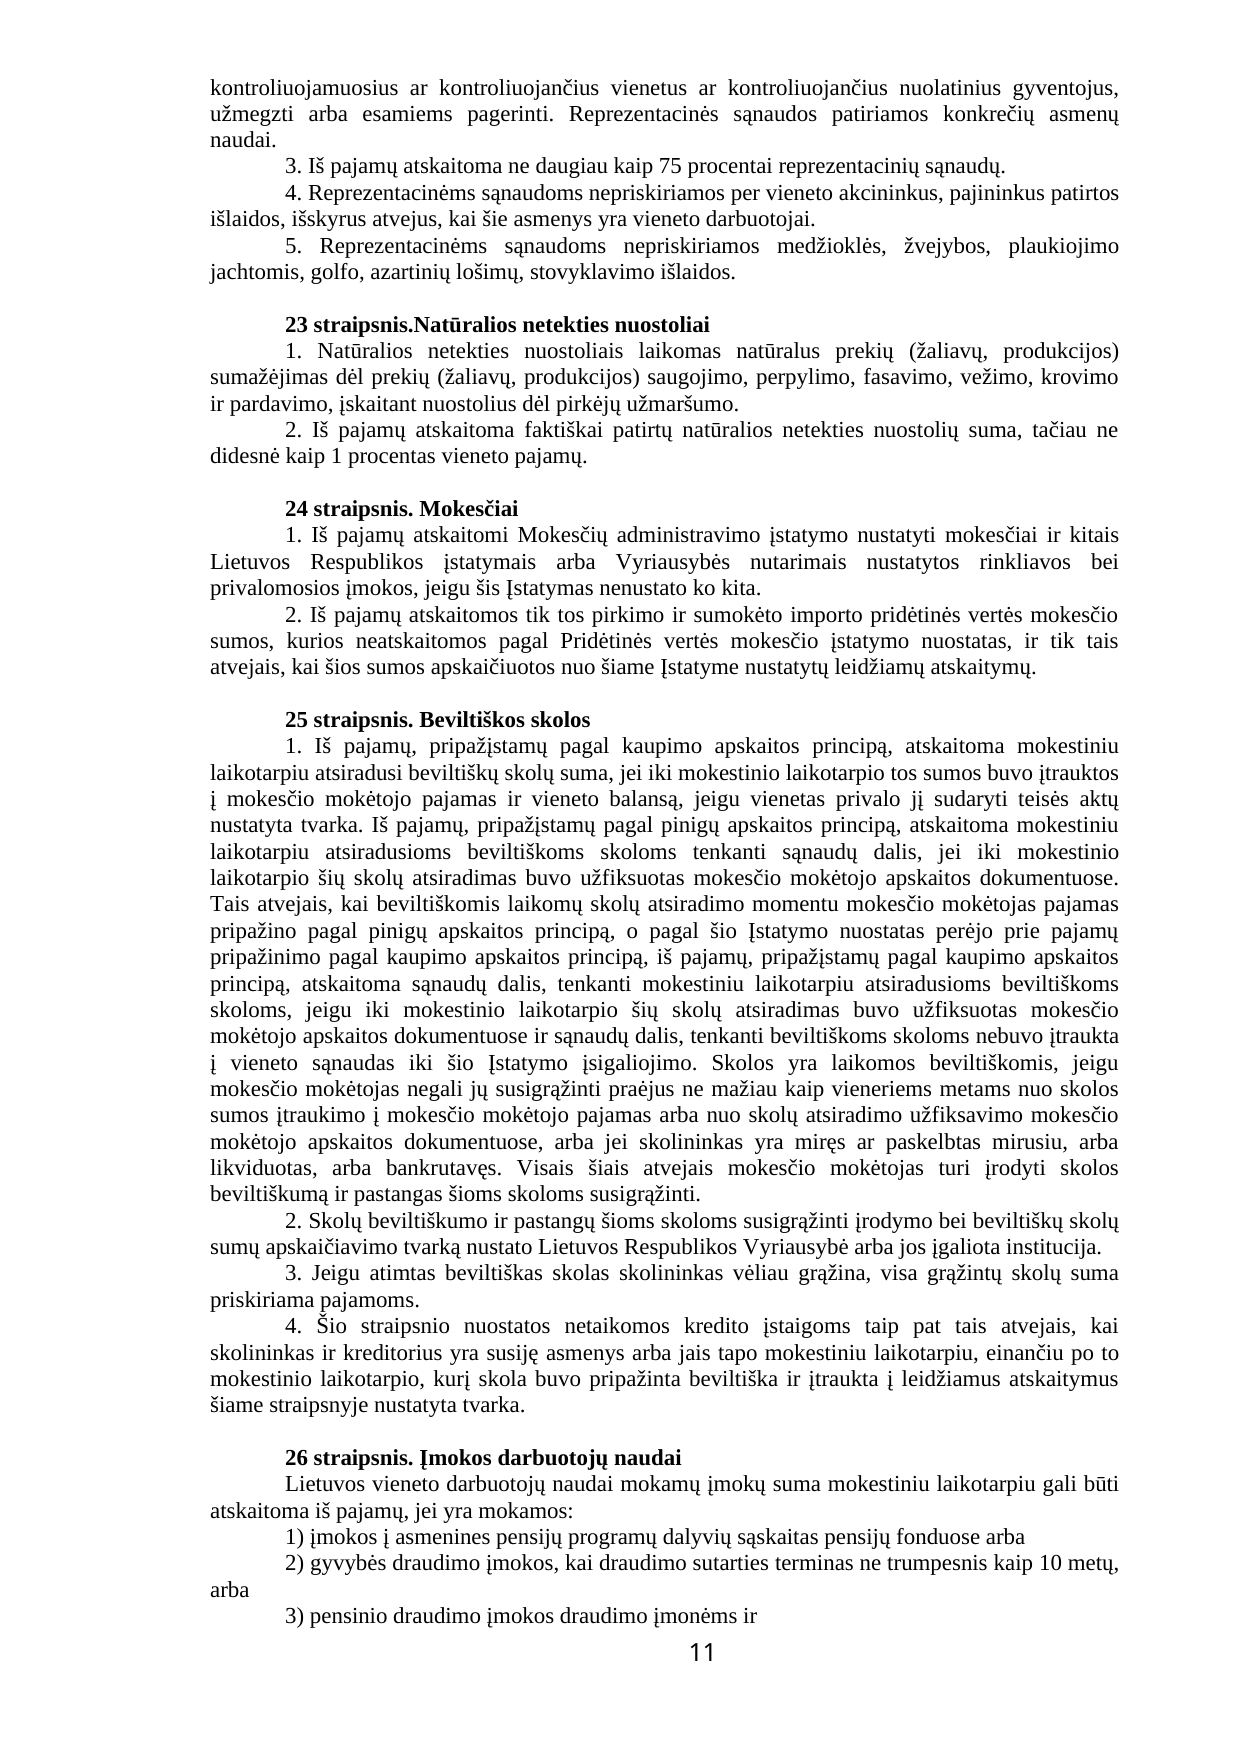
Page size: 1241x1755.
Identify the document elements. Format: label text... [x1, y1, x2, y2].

text 5. Reprezentacinėms sąnaudoms nepriskiriamos medžioklės, žvejybos, plaukiojimo jachtomis, golfo, azartinių lošimų, stovyklavimo išlaidos. [210, 232, 1120, 284]
text 1. Iš pajamų, pripažįstamų pagal kaupimo apskaitos principą, atskaitoma mokestiniu laikotarpiu atsiradusi beviltiškų skolų suma, jei iki mokestinio laikotarpio tos sumos buvo įtrauktos į mokesčio mokėtojo pajamas ir vieneto balansą, jeigu vienetas privalo jį sudaryti teisės aktų nustatyta tvarka. Iš pajamų, pripažįstamų pagal pinigų apskaitos principą, atskaitoma mokestiniu laikotarpiu atsiradusioms beviltiškoms skoloms tenkanti sąnaudų dalis, jei iki mokestinio laikotarpio šių skolų atsiradimas buvo užfiksuotas mokesčio mokėtojo apskaitos dokumentuose. Tais atvejais, kai beviltiškomis laikomų skolų atsiradimo momentu mokesčio mokėtojas pajamas pripažino pagal pinigų apskaitos principą, o pagal šio Įstatymo nuostatas perėjo prie pajamų pripažinimo pagal kaupimo apskaitos principą, iš pajamų, pripažįstamų pagal kaupimo apskaitos principą, atskaitoma sąnaudų dalis, tenkanti mokestiniu laikotarpiu atsiradusioms beviltiškoms skoloms, jeigu iki mokestinio laikotarpio šių skolų atsiradimas buvo užfiksuotas mokesčio mokėtojo apskaitos dokumentuose ir sąnaudų dalis, tenkanti beviltiškoms skoloms nebuvo įtraukta į vieneto sąnaudas iki šio Įstatymo įsigaliojimo. Skolos yra laikomos beviltiškomis, jeigu mokesčio mokėtojas negali jų susigrąžinti praėjus ne mažiau kaip vieneriems metams nuo skolos sumos įtraukimo į mokesčio mokėtojo pajamas arba nuo skolų atsiradimo užfiksavimo mokesčio mokėtojo apskaitos dokumentuose, arba jei skolininkas yra miręs ar paskelbtas mirusiu, arba likviduotas, arba bankrutavęs. Visais šiais atvejais mokesčio mokėtojas turi įrodyti skolos beviltiškumą ir pastangas šioms skoloms susigrąžinti. [210, 732, 1120, 1207]
text kontroliuojamuosius ar kontroliuojančius vienetus ar kontroliuojančius nuolatinius gyventojus, užmegzti arba esamiems pagerinti. Reprezentacinės sąnaudos patiriamos konkrečių asmenų naudai. [210, 73, 1120, 153]
text 26 straipsnis. Įmokos darbuotojų naudai [210, 1444, 1120, 1470]
text 1) įmokos į asmenines pensijų programų dalyvių sąskaitas pensijų fonduose arba [210, 1523, 1120, 1549]
text Lietuvos vieneto darbuotojų naudai mokamų įmokų suma mokestiniu laikotarpiu gali būti atskaitoma iš pajamų, jei yra mokamos: [210, 1470, 1120, 1523]
text 1. Iš pajamų atskaitomi Mokesčių administravimo įstatymo nustatyti mokesčiai ir kitais Lietuvos Respublikos įstatymais arba Vyriausybės nutarimais nustatytos rinkliavos bei privalomosios įmokos, jeigu šis Įstatymas nenustato ko kita. [210, 522, 1120, 601]
text 25 straipsnis. Beviltiškos skolos [210, 706, 1120, 732]
text 4. Reprezentacinėms sąnaudoms nepriskiriamos per vieneto akcininkus, pajininkus patirtos išlaidos, išskyrus atvejus, kai šie asmenys yra vieneto darbuotojai. [210, 179, 1120, 232]
text 3. Jeigu atimtas beviltiškas skolas skolininkas vėliau grąžina, visa grąžintų skolų suma priskiriama pajamoms. [210, 1259, 1120, 1312]
text 4. Šio straipsnio nuostatos netaikomos kredito įstaigoms taip pat tais atvejais, kai skolininkas ir kreditorius yra susiję asmenys arba jais tapo mokestiniu laikotarpiu, einančiu po to mokestinio laikotarpio, kurį skola buvo pripažinta beviltiška ir įtraukta į leidžiamus atskaitymus šiame straipsnyje nustatyta tvarka. [210, 1312, 1120, 1418]
text 1. Natūralios netekties nuostoliais laikomas natūralus prekių (žaliavų, produkcijos) sumažėjimas dėl prekių (žaliavų, produkcijos) saugojimo, perpylimo, fasavimo, vežimo, krovimo ir pardavimo, įskaitant nuostolius dėl pirkėjų užmaršumo. [210, 337, 1120, 416]
text 24 straipsnis. Mokesčiai [210, 495, 1120, 522]
text 3) pensinio draudimo įmokos draudimo įmonėms ir [210, 1602, 1120, 1628]
text 3. Iš pajamų atskaitoma ne daugiau kaip 75 procentai reprezentacinių sąnaudų. [210, 153, 1120, 179]
text 2) gyvybės draudimo įmokos, kai draudimo sutarties terminas ne trumpesnis kaip 10 metų, arba [210, 1549, 1120, 1602]
text 2. Iš pajamų atskaitoma faktiškai patirtų natūralios netekties nuostolių suma, tačiau ne didesnė kaip 1 procentas vieneto pajamų. [210, 416, 1120, 469]
subtitle 23 straipsnis.Natūralios netekties nuostoliai [210, 311, 1120, 337]
text 2. Iš pajamų atskaitomos tik tos pirkimo ir sumokėto importo pridėtinės vertės mokesčio sumos, kurios neatskaitomos pagal Pridėtinės vertės mokesčio įstatymo nuostatas, ir tik tais atvejais, kai šios sumos apskaičiuotos nuo šiame Įstatyme nustatytų leidžiamų atskaitymų. [210, 601, 1120, 680]
text 2. Skolų beviltiškumo ir pastangų šioms skoloms susigrąžinti įrodymo bei beviltiškų skolų sumų apskaičiavimo tvarką nustato Lietuvos Respublikos Vyriausybė arba jos įgaliota institucija. [210, 1207, 1120, 1259]
